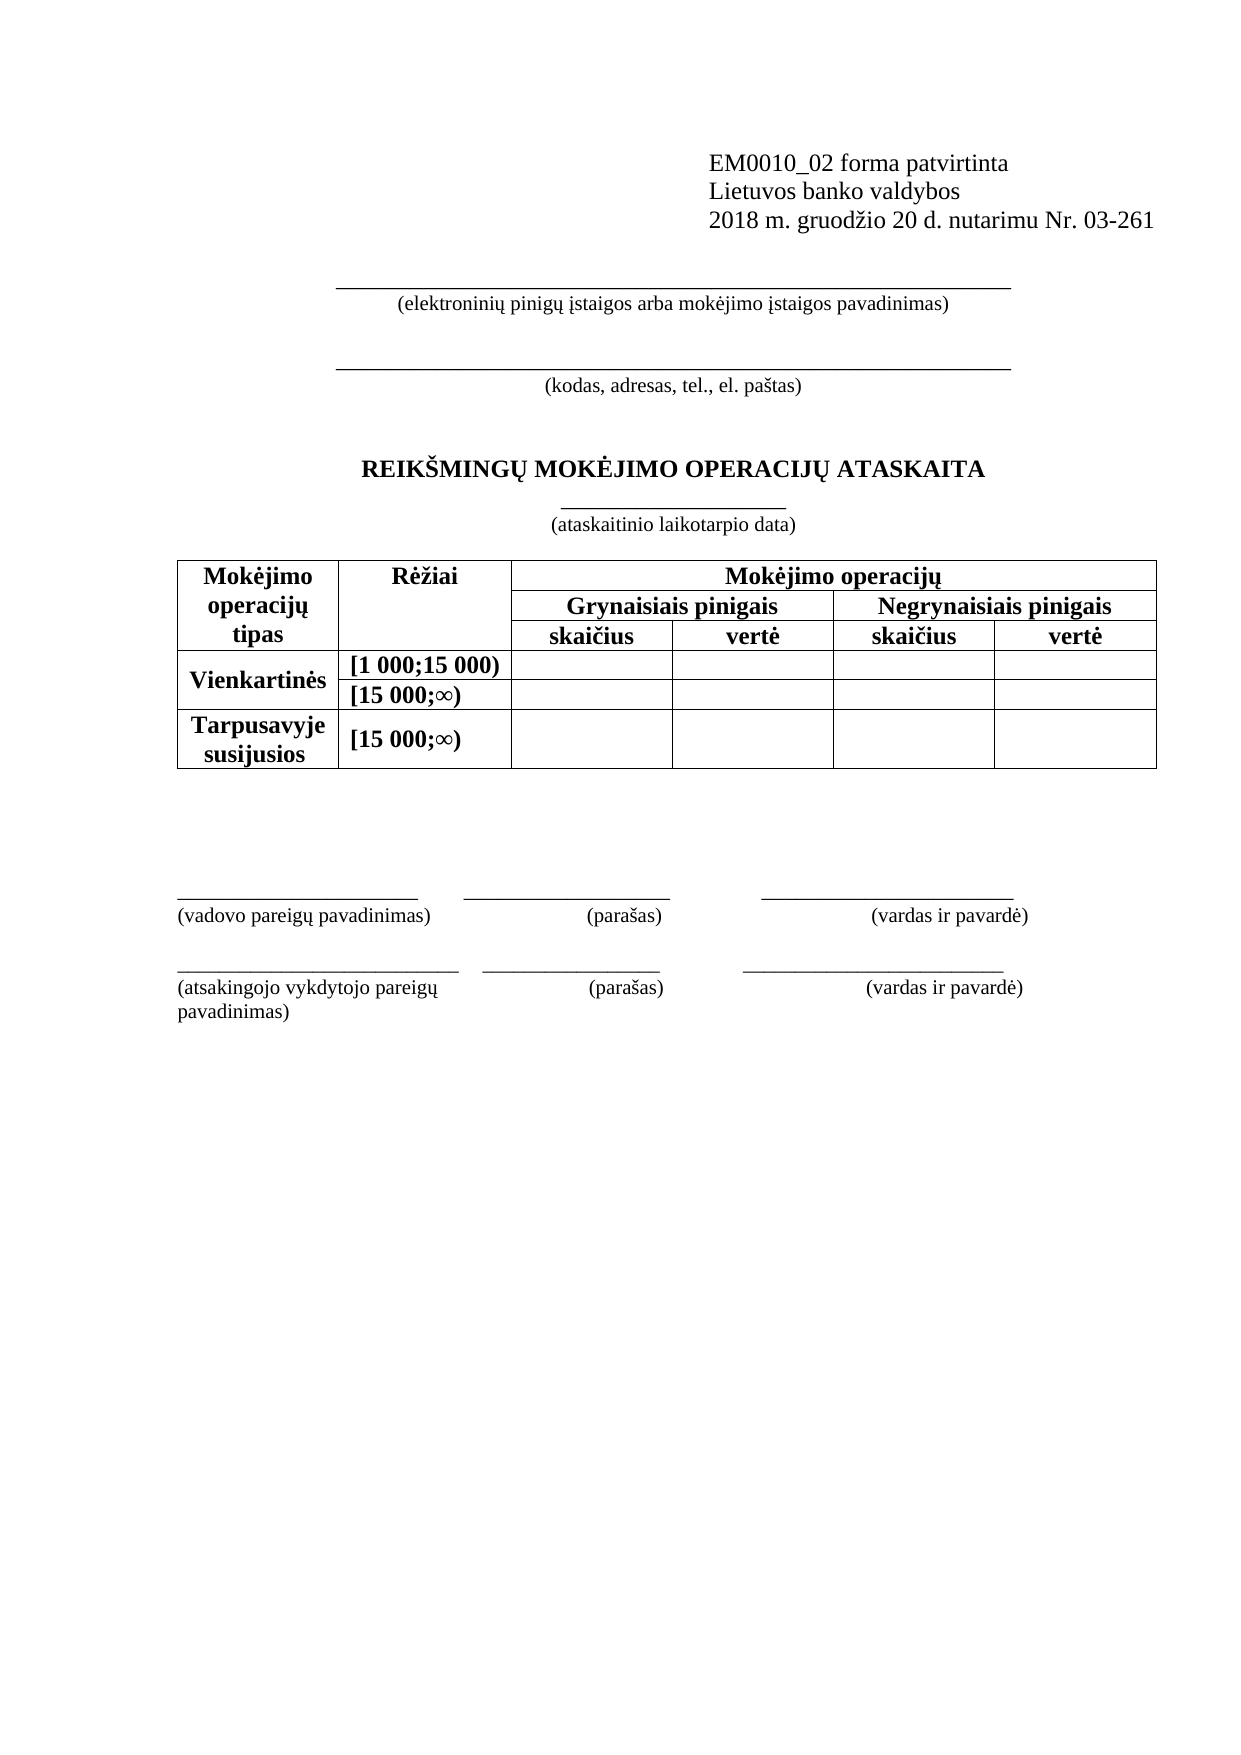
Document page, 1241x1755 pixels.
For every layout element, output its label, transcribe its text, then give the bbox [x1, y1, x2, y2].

table_cell [15 000;∞) [339, 710, 511, 768]
table_cell [512, 651, 672, 679]
table_cell [995, 680, 1156, 709]
text pavadinimas) [177, 999, 1169, 1023]
table_cell [834, 680, 994, 709]
text EM0010_02 forma patvirtinta [709, 148, 1169, 176]
text Lietuvos banko valdybos [709, 176, 1169, 205]
table_cell [673, 680, 833, 709]
table_cell [512, 680, 672, 709]
text (vadovo pareigų pavadinimas) (parašas) (vardas ir pavardė) [177, 903, 1169, 927]
text (ataskaitinio laikotarpio data) [177, 512, 1169, 536]
table_cell Grynaisiais pinigais [512, 591, 833, 620]
text ______________________________________________________ [177, 344, 1169, 373]
table_header Mokėjimo operacijų tipas [178, 561, 338, 649]
text (atsakingojo vykdytojo pareigų (parašas) (vardas ir pavardė) [177, 975, 1169, 999]
table_cell [834, 710, 994, 768]
table_cell vertė [995, 621, 1156, 649]
table_cell [15 000;∞) [339, 680, 511, 709]
text (kodas, adresas, tel., el. paštas) [177, 373, 1169, 397]
table_header Rėžiai [339, 561, 511, 649]
table_cell [673, 710, 833, 768]
table_cell Negrynaisiais pinigais [834, 591, 1156, 620]
text __________________ [177, 483, 1169, 512]
table_cell Vienkartinės [178, 651, 338, 709]
table_cell [834, 651, 994, 679]
text (elektroninių pinigų įstaigos arba mokėjimo įstaigos pavadinimas) [177, 291, 1169, 315]
text 2018 m. gruodžio 20 d. nutarimu Nr. 03-261 [709, 205, 1169, 234]
table_cell vertė [673, 621, 833, 649]
table_cell [512, 710, 672, 768]
text ______________________________________________________ [177, 263, 1169, 291]
table_cell [673, 651, 833, 679]
table_cell skaičius [512, 621, 672, 649]
table_cell [995, 651, 1156, 679]
table_cell [1 000;15 000) [339, 651, 511, 679]
text _____________________ __________________ ______________________ [177, 876, 1169, 903]
table_cell [995, 710, 1156, 768]
table_header Mokėjimo operacijų [512, 561, 1156, 590]
text ___________________________ _________________ _________________________ [177, 951, 1169, 975]
text reikšmingų Mokėjimo operacijų ataskaita [177, 454, 1169, 483]
table_cell Tarpusavyje susijusios [178, 710, 338, 768]
table_cell skaičius [834, 621, 994, 649]
